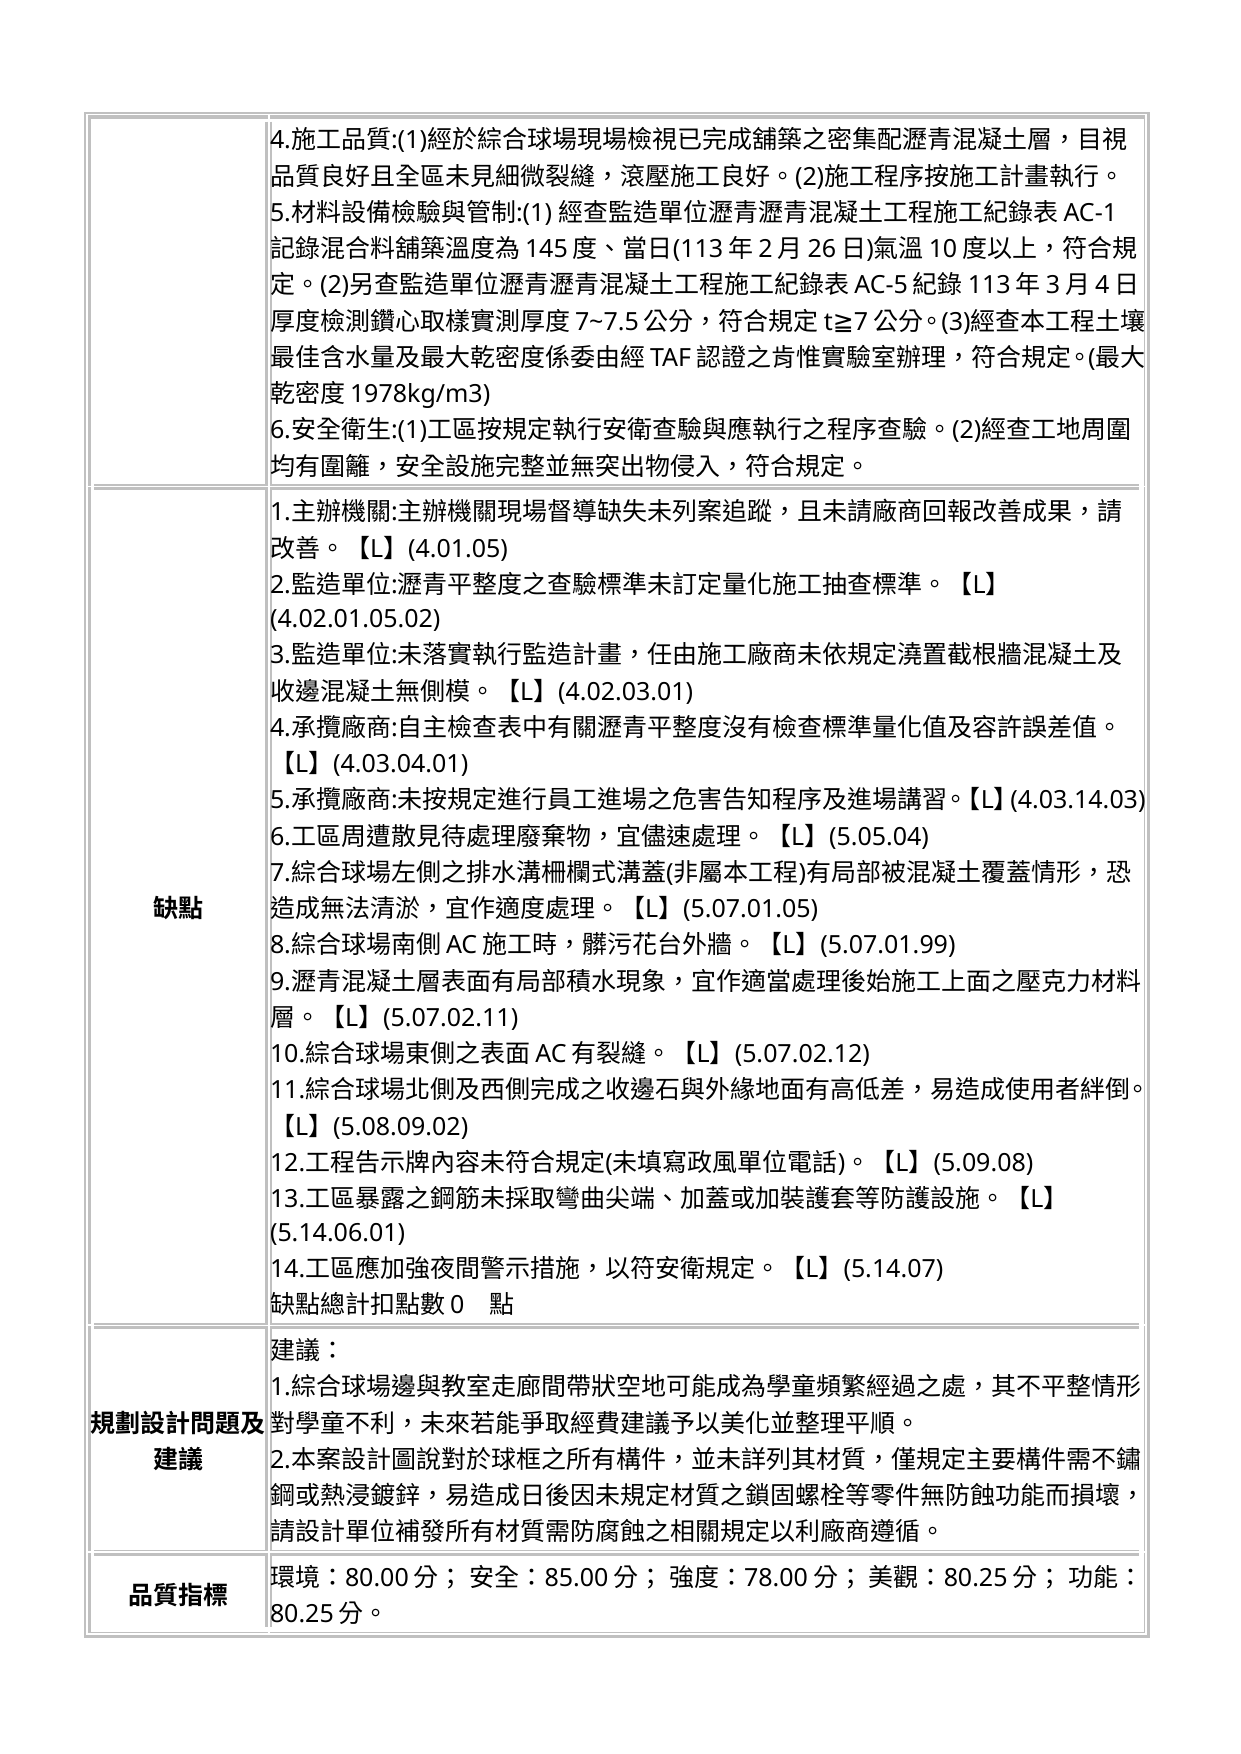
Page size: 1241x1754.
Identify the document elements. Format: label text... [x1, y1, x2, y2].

table_cell 4.施工品質:(1)經於綜合球場現場檢視已完成舖築之密集配瀝青混凝土層，目視品質良好且全區未見細微裂縫，滾壓施工良好。(2)施工程序按施工計畫執行。 5.材料設備檢驗與管制:(1) 經查監造單位瀝青瀝青混凝土工程施工紀錄表AC-1記錄混合料舖築溫度為145度、當日(113年2月26日)氣溫10度以上，符合規定。(2)另查監造單位瀝青瀝青混凝土工程施工紀錄表AC-5紀錄113年3月4日厚度檢測鑽心取樣實測厚度7~7.5公分，符合規定t≧7公分。(3)經查本工程土壤最佳含水量及最大乾密度係委由經TAF認證之肯惟實驗室辦理，符合規定。(最大乾密度1978kg/m3) 6.安全衛生:(1)工區按規定執行安衛查驗與應執行之程序查驗。(2)經查工地周圍均有圍籬，安全設施完整並無突出物侵入，符合規定。 [268, 114, 1147, 484]
table_cell 規劃設計問題及建議 [88, 1323, 268, 1550]
table_cell 1.主辦機關:主辦機關現場督導缺失未列案追蹤，且未請廠商回報改善成果，請改善。【L】(4.01.05) 2.監造單位:瀝青平整度之查驗標準未訂定量化施工抽查標準。【L】(4.02.01.05.02) 3.監造單位:未落實執行監造計畫，任由施工廠商未依規定澆置截根牆混凝土及收邊混凝土無側模。【L】(4.02.03.01) 4.承攬廠商:自主檢查表中有關瀝青平整度沒有檢查標準量化值及容許誤差值。【L】(4.03.04.01) 5.承攬廠商:未按規定進行員工進場之危害告知程序及進場講習。【L】(4.03.14.03) 6.工區周遭散見待處理廢棄物，宜儘速處理。【L】(5.05.04) 7.綜合球場左側之排水溝柵欄式溝蓋(非屬本工程)有局部被混凝土覆蓋情形，恐造成無法清淤，宜作適度處理。【L】(5.07.01.05) 8.綜合球場南側AC施工時，髒污花台外牆。【L】(5.07.01.99) 9.瀝青混凝土層表面有局部積水現象，宜作適當處理後始施工上面之壓克力材料層。【L】(5.07.02.11) 10.綜合球場東側之表面AC有裂縫。【L】(5.07.02.12) 11.綜合球場北側及西側完成之收邊石與外緣地面有高低差，易造成使用者絆倒。 【L】(5.08.09.02) 12.工程告示牌內容未符合規定(未填寫政風單位電話)。【L】(5.09.08) 13.工區暴露之鋼筋未採取彎曲尖端、加蓋或加裝護套等防護設施。【L】(5.14.06.01) 14.工區應加強夜間警示措施，以符安衛規定。【L】(5.14.07) 缺點總計扣點數0 點 [268, 484, 1147, 1323]
table_cell 缺點 [88, 484, 268, 1323]
table_cell 環境：80.00分； 安全：85.00分； 強度：78.00分； 美觀：80.25分； 功能：80.25分。 [268, 1550, 1147, 1632]
table_cell 建議： 1.綜合球場邊與教室走廊間帶狀空地可能成為學童頻繁經過之處，其不平整情形對學童不利，未來若能爭取經費建議予以美化並整理平順。 2.本案設計圖說對於球框之所有構件，並未詳列其材質，僅規定主要構件需不鏽鋼或熱浸鍍鋅，易造成日後因未規定材質之鎖固螺栓等零件無防蝕功能而損壞，請設計單位補發所有材質需防腐蝕之相關規定以利廠商遵循。 [268, 1323, 1147, 1550]
table_cell [91, 119, 268, 484]
table_cell 品質指標 [88, 1550, 268, 1632]
